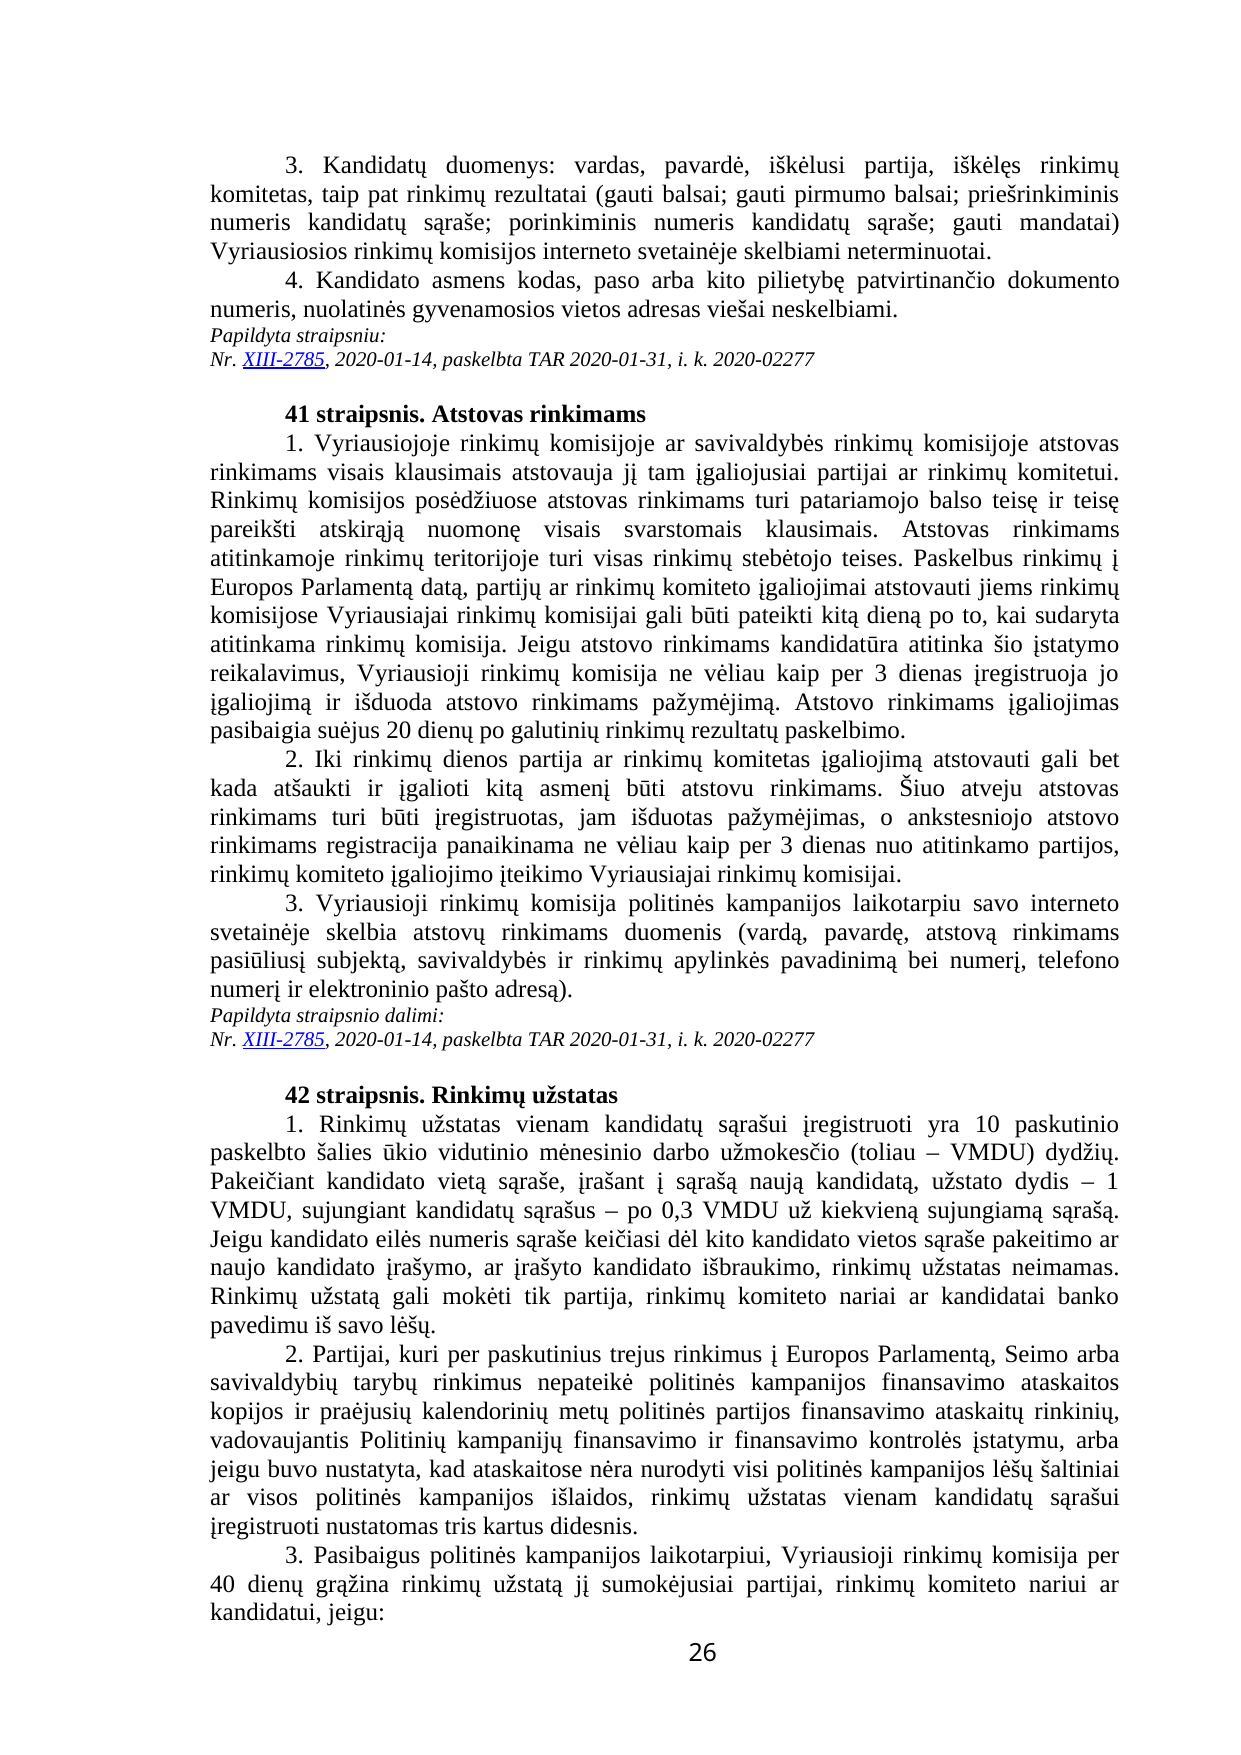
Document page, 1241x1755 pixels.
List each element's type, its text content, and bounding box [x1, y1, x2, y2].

text 3. Vyriausioji rinkimų komisija politinės kampanijos laikotarpiu savo interneto svetainėje skelbia atstovų rinkimams duomenis (vardą, pavardę, atstovą rinkimams pasiūliusį subjektą, savivaldybės ir rinkimų apylinkės pavadinimą bei numerį, telefono numerį ir elektroninio pašto adresą). [210, 888, 1120, 1003]
text 3. Kandidatų duomenys: vardas, pavardė, iškėlusi partija, iškėlęs rinkimų komitetas, taip pat rinkimų rezultatai (gauti balsai; gauti pirmumo balsai; priešrinkiminis numeris kandidatų sąraše; porinkiminis numeris kandidatų sąraše; gauti mandatai) Vyriausiosios rinkimų komisijos interneto svetainėje skelbiami neterminuotai. [210, 150, 1120, 265]
text 1. Vyriausiojoje rinkimų komisijoje ar savivaldybės rinkimų komisijoje atstovas rinkimams visais klausimais atstovauja jį tam įgaliojusiai partijai ar rinkimų komitetui. Rinkimų komisijos posėdžiuose atstovas rinkimams turi patariamojo balso teisę ir teisę pareikšti atskirąją nuomonę visais svarstomais klausimais. Atstovas rinkimams atitinkamoje rinkimų teritorijoje turi visas rinkimų stebėtojo teises. Paskelbus rinkimų į Europos Parlamentą datą, partijų ar rinkimų komiteto įgaliojimai atstovauti jiems rinkimų komisijose Vyriausiajai rinkimų komisijai gali būti pateikti kitą dieną po to, kai sudaryta atitinkama rinkimų komisija. Jeigu atstovo rinkimams kandidatūra atitinka šio įstatymo reikalavimus, Vyriausioji rinkimų komisija ne vėliau kaip per 3 dienas įregistruoja jo įgaliojimą ir išduoda atstovo rinkimams pažymėjimą. Atstovo rinkimams įgaliojimas pasibaigia suėjus 20 dienų po galutinių rinkimų rezultatų paskelbimo. [210, 428, 1120, 744]
text 3. Pasibaigus politinės kampanijos laikotarpiui, Vyriausioji rinkimų komisija per 40 dienų grąžina rinkimų užstatą jį sumokėjusiai partijai, rinkimų komiteto nariui ar kandidatui, jeigu: [210, 1540, 1120, 1626]
text Nr. XIII-2785, 2020-01-14, paskelbta TAR 2020-01-31, i. k. 2020-02277 [210, 347, 1120, 371]
text 42 straipsnis. Rinkimų užstatas [210, 1080, 1120, 1109]
text 1. Rinkimų užstatas vienam kandidatų sąrašui įregistruoti yra 10 paskutinio paskelbto šalies ūkio vidutinio mėnesinio darbo užmokesčio (toliau – VMDU) dydžių. Pakeičiant kandidato vietą sąraše, įrašant į sąrašą naują kandidatą, užstato dydis – 1 VMDU, sujungiant kandidatų sąrašus – po 0,3 VMDU už kiekvieną sujungiamą sąrašą. Jeigu kandidato eilės numeris sąraše keičiasi dėl kito kandidato vietos sąraše pakeitimo ar naujo kandidato įrašymo, ar įrašyto kandidato išbraukimo, rinkimų užstatas neimamas. Rinkimų užstatą gali mokėti tik partija, rinkimų komiteto nariai ar kandidatai banko pavedimu iš savo lėšų. [210, 1109, 1120, 1339]
text 41 straipsnis. Atstovas rinkimams [210, 399, 1120, 428]
text 2. Partijai, kuri per paskutinius trejus rinkimus į Europos Parlamentą, Seimo arba savivaldybių tarybų rinkimus nepateikė politinės kampanijos finansavimo ataskaitos kopijos ir praėjusių kalendorinių metų politinės partijos finansavimo ataskaitų rinkinių, vadovaujantis Politinių kampanijų finansavimo ir finansavimo kontrolės įstatymu, arba jeigu buvo nustatyta, kad ataskaitose nėra nurodyti visi politinės kampanijos lėšų šaltiniai ar visos politinės kampanijos išlaidos, rinkimų užstatas vienam kandidatų sąrašui įregistruoti nustatomas tris kartus didesnis. [210, 1339, 1120, 1540]
text Papildyta straipsnio dalimi: [210, 1003, 1120, 1027]
text Papildyta straipsniu: [210, 322, 1120, 347]
text Nr. XIII-2785, 2020-01-14, paskelbta TAR 2020-01-31, i. k. 2020-02277 [210, 1027, 1120, 1051]
text 2. Iki rinkimų dienos partija ar rinkimų komitetas įgaliojimą atstovauti gali bet kada atšaukti ir įgalioti kitą asmenį būti atstovu rinkimams. Šiuo atveju atstovas rinkimams turi būti įregistruotas, jam išduotas pažymėjimas, o ankstesniojo atstovo rinkimams registracija panaikinama ne vėliau kaip per 3 dienas nuo atitinkamo partijos, rinkimų komiteto įgaliojimo įteikimo Vyriausiajai rinkimų komisijai. [210, 744, 1120, 888]
text 4. Kandidato asmens kodas, paso arba kito pilietybę patvirtinančio dokumento numeris, nuolatinės gyvenamosios vietos adresas viešai neskelbiami. [210, 265, 1120, 322]
